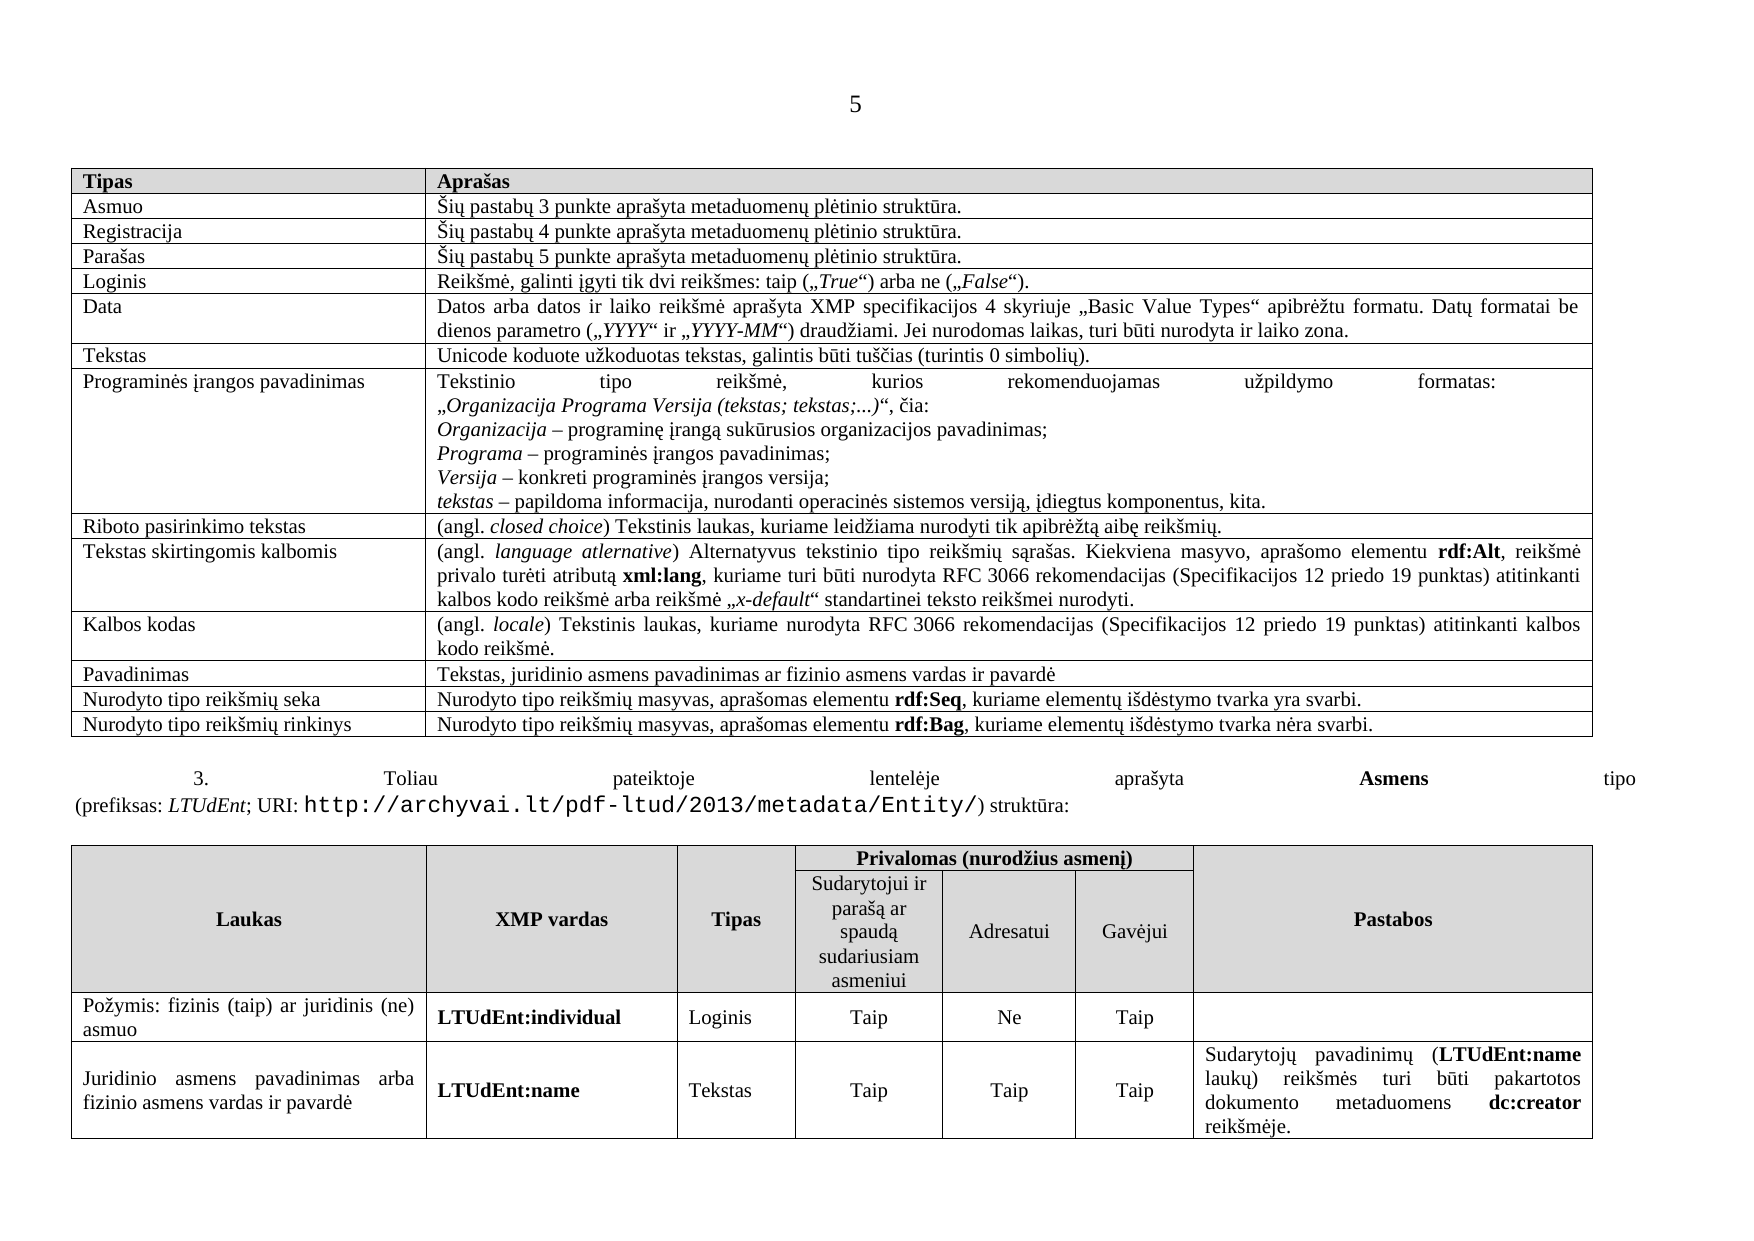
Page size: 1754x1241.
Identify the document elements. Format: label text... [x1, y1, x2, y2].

table_cell Tekstinio tipo reikšmė, kurios rekomenduojamas užpildymo formatas: „Organizacija Programa Versija (tekstas; tekstas;...)“, čia: Organizacija – programinę įrangą sukūrusios organizacijos pavadinimas; Programa – programinės įrangos pavadinimas; Versija – konkreti programinės įrangos versija; tekstas – papildoma informacija, nurodanti operacinės sistemos versiją, įdiegtus komponentus, kita. [426, 369, 1592, 513]
table_cell Taip [943, 1042, 1075, 1138]
table_cell Adresatui [943, 871, 1075, 992]
table_cell [1194, 993, 1592, 1041]
table_header Pastabos [1194, 846, 1592, 992]
table_header Laukas [72, 846, 426, 992]
table_header Aprašas [426, 169, 1592, 193]
table_cell Datos arba datos ir laiko reikšmė aprašyta XMP specifikacijos 4 skyriuje „Basic Value Types“ apibrėžtu formatu. Datų formatai be dienos parametro („YYYY“ ir „YYYY-MM“) draudžiami. Jei nurodomas laikas, turi būti nurodyta ir laiko zona. [426, 294, 1592, 342]
table_header Tipas [678, 846, 795, 992]
table_cell Taip [796, 993, 942, 1041]
table_cell Loginis [72, 269, 425, 293]
table_cell (angl. locale) Tekstinis laukas, kuriame nurodyta RFC 3066 rekomendacijas (Specifikacijos 12 priedo 19 punktas) atitinkanti kalbos kodo reikšmė. [426, 612, 1592, 660]
table_cell Taip [796, 1042, 942, 1138]
table_cell (angl. language atlernative) Alternatyvus tekstinio tipo reikšmių sąrašas. Kiekviena masyvo, aprašomo elementu rdf:Alt, reikšmė privalo turėti atributą xml:lang, kuriame turi būti nurodyta RFC 3066 rekomendacijas (Specifikacijos 12 priedo 19 punktas) atitinkanti kalbos kodo reikšmė arba reikšmė „x-default“ standartinei teksto reikšmei nurodyti. [426, 539, 1592, 611]
table_cell Tekstas [678, 1042, 795, 1138]
table_cell Tekstas skirtingomis kalbomis [72, 539, 425, 611]
table_cell Nurodyto tipo reikšmių seka [72, 687, 425, 711]
table_cell Šių pastabų 5 punkte aprašyta metaduomenų plėtinio struktūra. [426, 244, 1592, 268]
table_cell Šių pastabų 3 punkte aprašyta metaduomenų plėtinio struktūra. [426, 194, 1592, 218]
table_cell Parašas [72, 244, 425, 268]
table_cell LTUdEnt:individual [427, 993, 677, 1041]
table_cell LTUdEnt:name [427, 1042, 677, 1138]
table_cell Pavadinimas [72, 661, 425, 686]
table_cell Loginis [678, 993, 795, 1041]
table_cell Juridinio asmens pavadinimas arba fizinio asmens vardas ir pavardė [72, 1042, 426, 1138]
table_cell Registracija [72, 219, 425, 243]
table_cell Tekstas [72, 344, 425, 367]
table_cell Kalbos kodas [72, 612, 425, 660]
table_header Tipas [72, 169, 425, 193]
table_cell Reikšmė, galinti įgyti tik dvi reikšmes: taip („True“) arba ne („False“). [426, 269, 1592, 293]
table_header Privalomas (nurodžius asmenį) [796, 846, 1193, 870]
table_cell Šių pastabų 4 punkte aprašyta metaduomenų plėtinio struktūra. [426, 219, 1592, 243]
table_cell Gavėjui [1076, 871, 1193, 992]
table_cell Taip [1076, 1042, 1193, 1138]
table_cell Nurodyto tipo reikšmių rinkinys [72, 712, 425, 736]
table_cell Riboto pasirinkimo tekstas [72, 514, 425, 538]
table_cell Asmuo [72, 194, 425, 218]
table_cell Unicode koduote užkoduotas tekstas, galintis būti tuščias (turintis 0 simbolių). [426, 344, 1592, 367]
table_cell Data [72, 294, 425, 342]
table_cell Ne [943, 993, 1075, 1041]
table_header XMP vardas [427, 846, 677, 992]
table_cell Sudarytojų pavadinimų (LTUdEnt:name laukų) reikšmės turi būti pakartotos dokumento metaduomens dc:creator reikšmėje. [1194, 1042, 1592, 1138]
table_cell Požymis: fizinis (taip) ar juridinis (ne) asmuo [72, 993, 426, 1041]
table_cell Nurodyto tipo reikšmių masyvas, aprašomas elementu rdf:Seq, kuriame elementų išdėstymo tvarka yra svarbi. [426, 687, 1592, 711]
table_cell Taip [1076, 993, 1193, 1041]
table_cell Sudarytojui ir parašą ar spaudą sudariusiam asmeniui [796, 871, 942, 992]
table_cell Tekstas, juridinio asmens pavadinimas ar fizinio asmens vardas ir pavardė [426, 661, 1592, 686]
text 3. Toliau pateiktoje lentelėje aprašyta Asmens tipo (prefiksas: LTUdEnt; URI: http://archyvai.lt/pdf-ltud/2013/metadata/Entity/) struktūra: [75, 766, 1636, 820]
table_cell Nurodyto tipo reikšmių masyvas, aprašomas elementu rdf:Bag, kuriame elementų išdėstymo tvarka nėra svarbi. [426, 712, 1592, 736]
table_cell Programinės įrangos pavadinimas [72, 369, 425, 513]
table_cell (angl. closed choice) Tekstinis laukas, kuriame leidžiama nurodyti tik apibrėžtą aibę reikšmių. [426, 514, 1592, 538]
